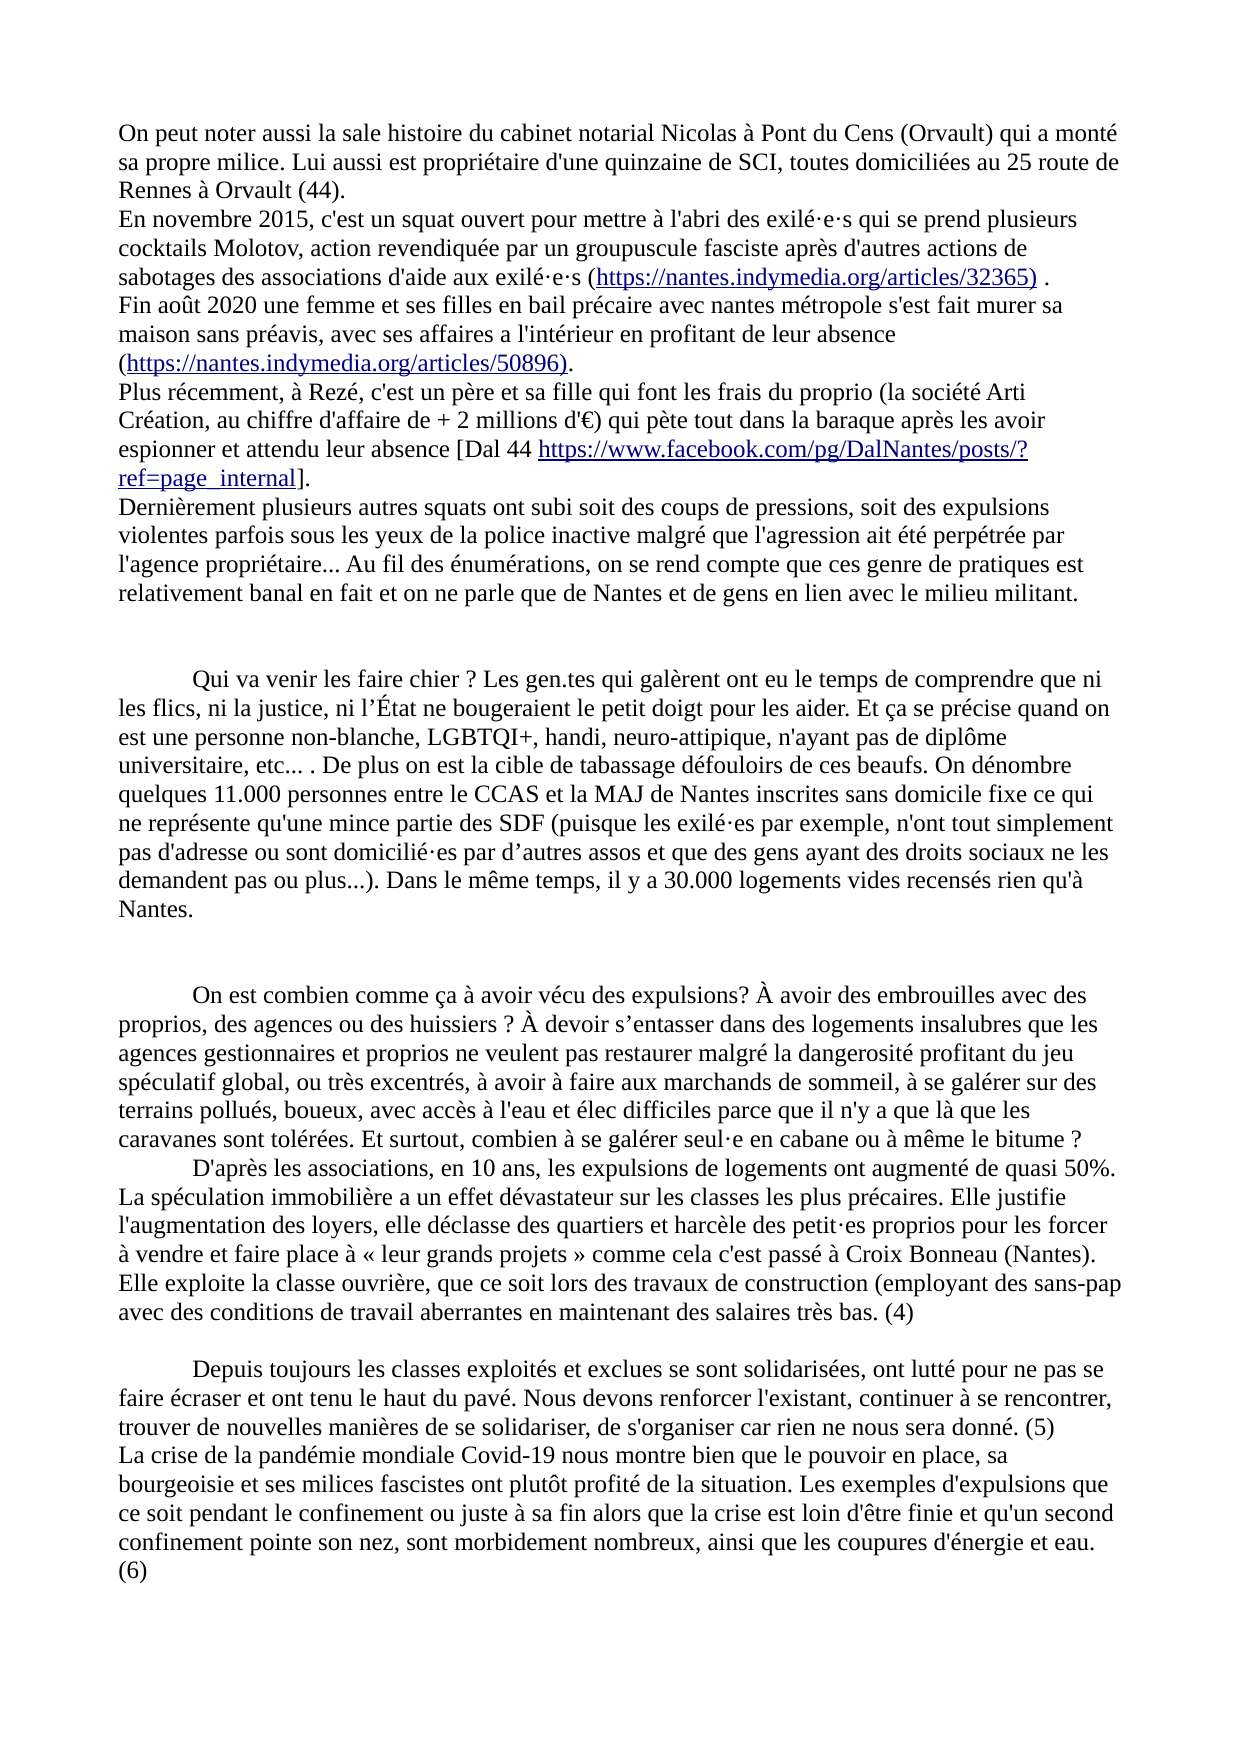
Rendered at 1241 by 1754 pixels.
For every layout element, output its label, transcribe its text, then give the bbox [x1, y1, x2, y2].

text Qui va venir les faire chier ? Les gen.tes qui galèrent ont eu le temps de comprendre que ni les flics, ni la justice, ni l’État ne bougeraient le petit doigt pour les aider. Et ça se précise quand on est une personne non-blanche, LGBTQI+, handi, neuro-attipique, n'ayant pas de diplôme universitaire, etc... . De plus on est la cible de tabassage défouloirs de ces beaufs. On dénombre quelques 11.000 personnes entre le CCAS et la MAJ de Nantes inscrites sans domicile fixe ce qui ne représente qu'une mince partie des SDF (puisque les exilé·es par exemple, n'ont tout simplement pas d'adresse ou sont domicilié·es par d’autres assos et que des gens ayant des droits sociaux ne les demandent pas ou plus...). Dans le même temps, il y a 30.000 logements vides recensés rien qu'à Nantes. [118, 664, 1122, 923]
text Plus récemment, à Rezé, c'est un père et sa fille qui font les frais du proprio (la société Arti Création, au chiffre d'affaire de + 2 millions d'€) qui pète tout dans la baraque après les avoir espionner et attendu leur absence [Dal 44 https://www.facebook.com/pg/DalNantes/posts/?ref=page_internal]. [118, 377, 1122, 492]
text On est combien comme ça à avoir vécu des expulsions? À avoir des embrouilles avec des proprios, des agences ou des huissiers ? À devoir s’entasser dans des logements insalubres que les agences gestionnaires et proprios ne veulent pas restaurer malgré la dangerosité profitant du jeu spéculatif global, ou très excentrés, à avoir à faire aux marchands de sommeil, à se galérer sur des terrains pollués, boueux, avec accès à l'eau et élec difficiles parce que il n'y a que là que les caravanes sont tolérées. Et surtout, combien à se galérer seul·e en cabane ou à même le bitume ? [118, 981, 1122, 1153]
text On peut noter aussi la sale histoire du cabinet notarial Nicolas à Pont du Cens (Orvault) qui a monté sa propre milice. Lui aussi est propriétaire d'une quinzaine de SCI, toutes domiciliées au 25 route de Rennes à Orvault (44). [118, 118, 1122, 204]
text En novembre 2015, c'est un squat ouvert pour mettre à l'abri des exilé·e·s qui se prend plusieurs cocktails Molotov, action revendiquée par un groupuscule fasciste après d'autres actions de sabotages des associations d'aide aux exilé·e·s (https://nantes.indymedia.org/articles/32365) . [118, 204, 1122, 291]
text Fin août 2020 une femme et ses filles en bail précaire avec nantes métropole s'est fait murer sa maison sans préavis, avec ses affaires a l'intérieur en profitant de leur absence (https://nantes.indymedia.org/articles/50896). [118, 291, 1122, 377]
text Dernièrement plusieurs autres squats ont subi soit des coups de pressions, soit des expulsions violentes parfois sous les yeux de la police inactive malgré que l'agression ait été perpétrée par l'agence propriétaire... Au fil des énumérations, on se rend compte que ces genre de pratiques est relativement banal en fait et on ne parle que de Nantes et de gens en lien avec le milieu militant. [118, 492, 1122, 607]
text Depuis toujours les classes exploités et exclues se sont solidarisées, ont lutté pour ne pas se faire écraser et ont tenu le haut du pavé. Nous devons renforcer l'existant, continuer à se rencontrer, trouver de nouvelles manières de se solidariser, de s'organiser car rien ne nous sera donné. (5) [118, 1354, 1122, 1441]
text D'après les associations, en 10 ans, les expulsions de logements ont augmenté de quasi 50%. La spéculation immobilière a un effet dévastateur sur les classes les plus précaires. Elle justifie l'augmentation des loyers, elle déclasse des quartiers et harcèle des petit·es proprios pour les forcer à vendre et faire place à « leur grands projets » comme cela c'est passé à Croix Bonneau (Nantes). Elle exploite la classe ouvrière, que ce soit lors des travaux de construction (employant des sans-pap avec des conditions de travail aberrantes en maintenant des salaires très bas. (4) [118, 1153, 1122, 1326]
text La crise de la pandémie mondiale Covid-19 nous montre bien que le pouvoir en place, sa bourgeoisie et ses milices fascistes ont plutôt profité de la situation. Les exemples d'expulsions que ce soit pendant le confinement ou juste à sa fin alors que la crise est loin d'être finie et qu'un second confinement pointe son nez, sont morbidement nombreux, ainsi que les coupures d'énergie et eau. (6) [118, 1441, 1122, 1584]
